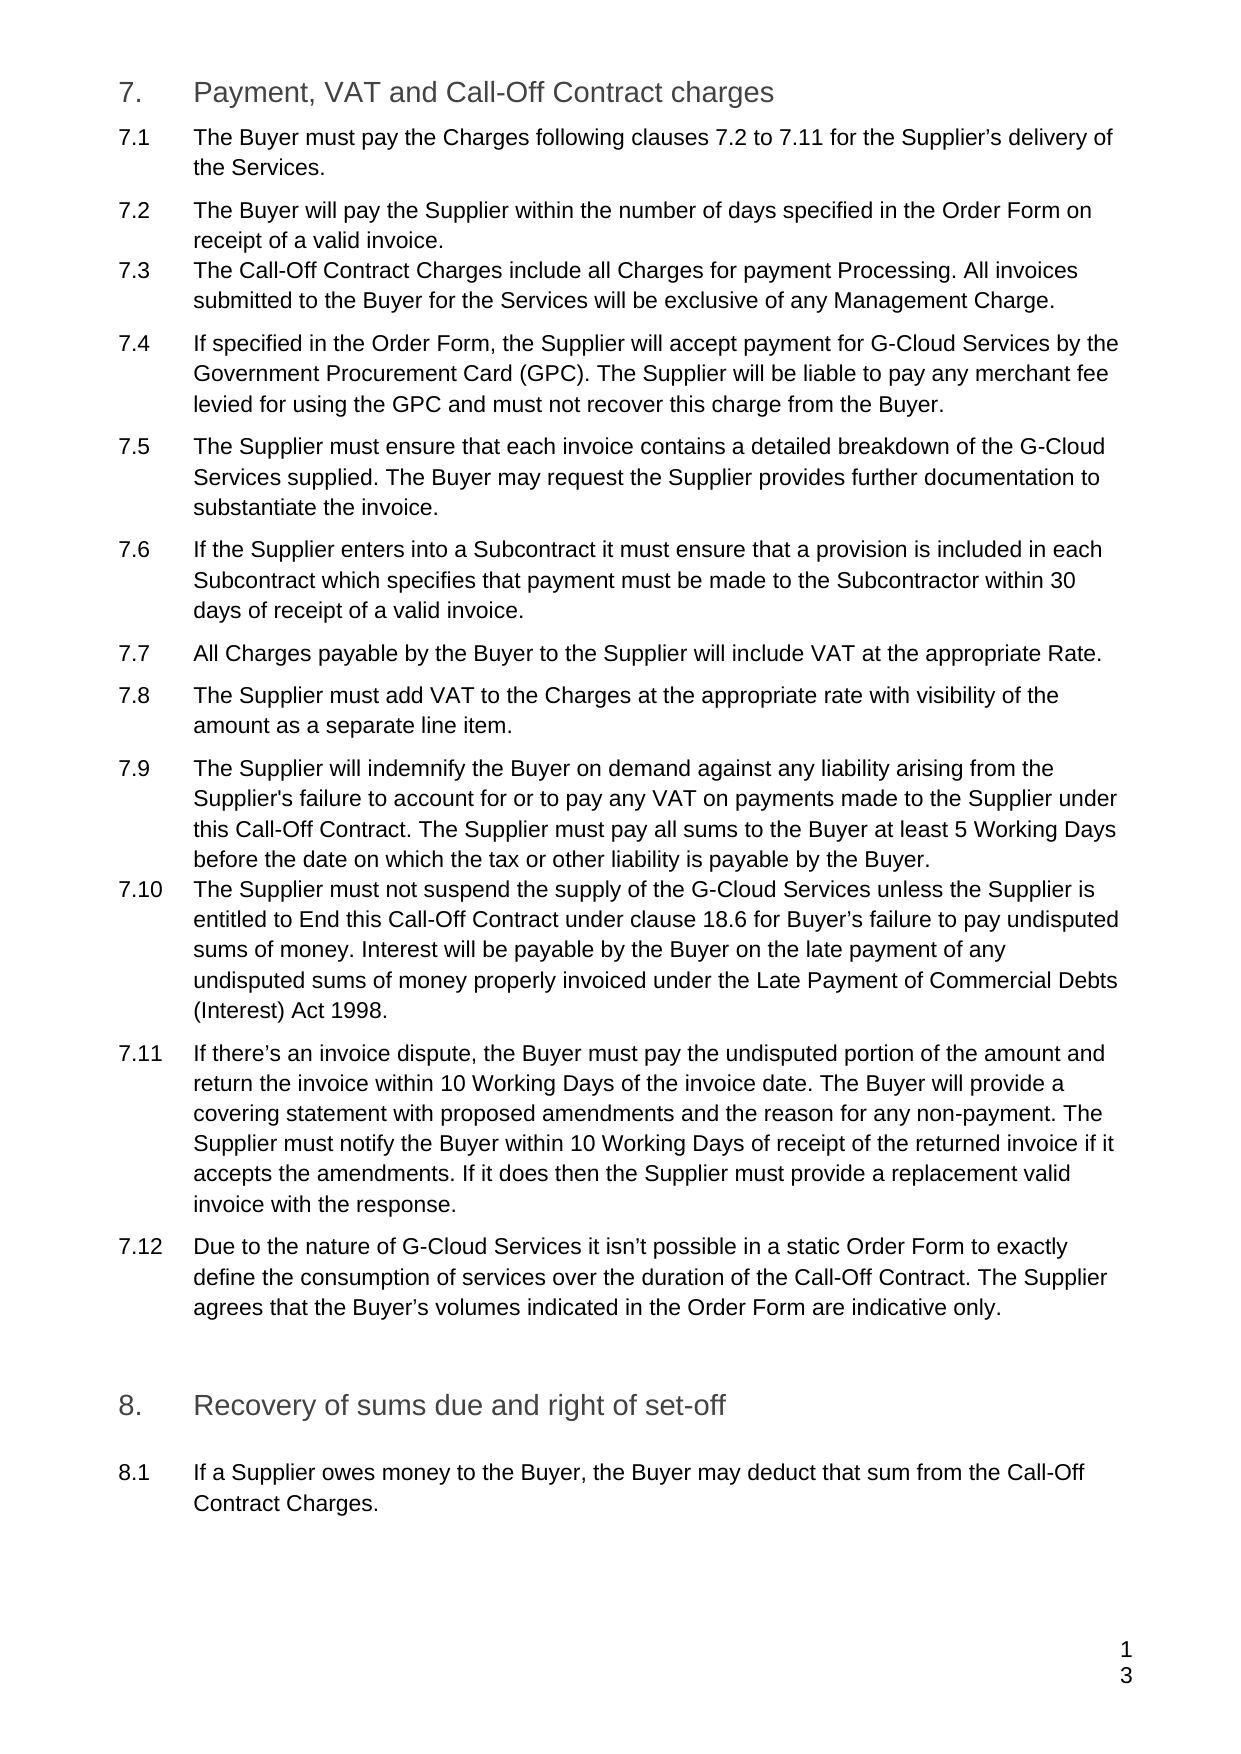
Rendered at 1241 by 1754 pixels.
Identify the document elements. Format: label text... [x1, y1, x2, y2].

subtitle 8. Recovery of sums due and right of set-off [118, 1387, 1122, 1421]
text 7.1 The Buyer must pay the Charges following clauses 7.2 to 7.11 for the Supplier’s delivery of the Services. [118, 124, 1122, 181]
text 7.9 The Supplier will indemnify the Buyer on demand against any liability arising from the Supplier's failure to account for or to pay any VAT on payments made to the Supplier under this Call-Off Contract. The Supplier must pay all sums to the Buyer at least 5 Working Days before the date on which the tax or other liability is payable by the Buyer. [118, 755, 1122, 872]
text 7.2 The Buyer will pay the Supplier within the number of days specified in the Order Form on receipt of a valid invoice. [118, 197, 1122, 253]
text 7.3 The Call-Off Contract Charges include all Charges for payment Processing. All invoices submitted to the Buyer for the Services will be exclusive of any Management Charge. [118, 257, 1122, 314]
text 7.7 All Charges payable by the Buyer to the Supplier will include VAT at the appropriate Rate. [118, 639, 1122, 666]
text 7.11 If there’s an invoice dispute, the Buyer must pay the undisputed portion of the amount and return the invoice within 10 Working Days of the invoice date. The Buyer will provide a covering statement with proposed amendments and the reason for any non-payment. The Supplier must notify the Buyer within 10 Working Days of receipt of the returned invoice if it accepts the amendments. If it does then the Supplier must provide a replacement valid invoice with the response. [118, 1039, 1122, 1217]
text 7.5 The Supplier must ensure that each invoice contains a detailed breakdown of the G-Cloud Services supplied. The Buyer may request the Supplier provides further documentation to substantiate the invoice. [118, 433, 1122, 520]
text 7.8 The Supplier must add VAT to the Charges at the appropriate rate with visibility of the amount as a separate line item. [118, 682, 1122, 739]
text 7.12 Due to the nature of G-Cloud Services it isn’t possible in a static Order Form to exactly define the consumption of services over the duration of the Call-Off Contract. The Supplier agrees that the Buyer’s volumes indicated in the Order Form are indicative only. [118, 1233, 1122, 1320]
text 8.1 If a Supplier owes money to the Buyer, the Buyer may deduct that sum from the Call-Off Contract Charges. [118, 1459, 1122, 1516]
text 7.6 If the Supplier enters into a Subcontract it must ensure that a provision is included in each Subcontract which specifies that payment must be made to the Subcontractor within 30 days of receipt of a valid invoice. [118, 536, 1122, 623]
subtitle 7. Payment, VAT and Call-Off Contract charges [118, 75, 1122, 108]
text 7.10 The Supplier must not suspend the supply of the G-Cloud Services unless the Supplier is entitled to End this Call-Off Contract under clause 18.6 for Buyer’s failure to pay undisputed sums of money. Interest will be payable by the Buyer on the late payment of any undisputed sums of money properly invoiced under the Late Payment of Commercial Debts (Interest) Act 1998. [118, 876, 1122, 1023]
text 7.4 If specified in the Order Form, the Supplier will accept payment for G-Cloud Services by the Government Procurement Card (GPC). The Supplier will be liable to pay any merchant fee levied for using the GPC and must not recover this charge from the Buyer. [118, 330, 1122, 417]
